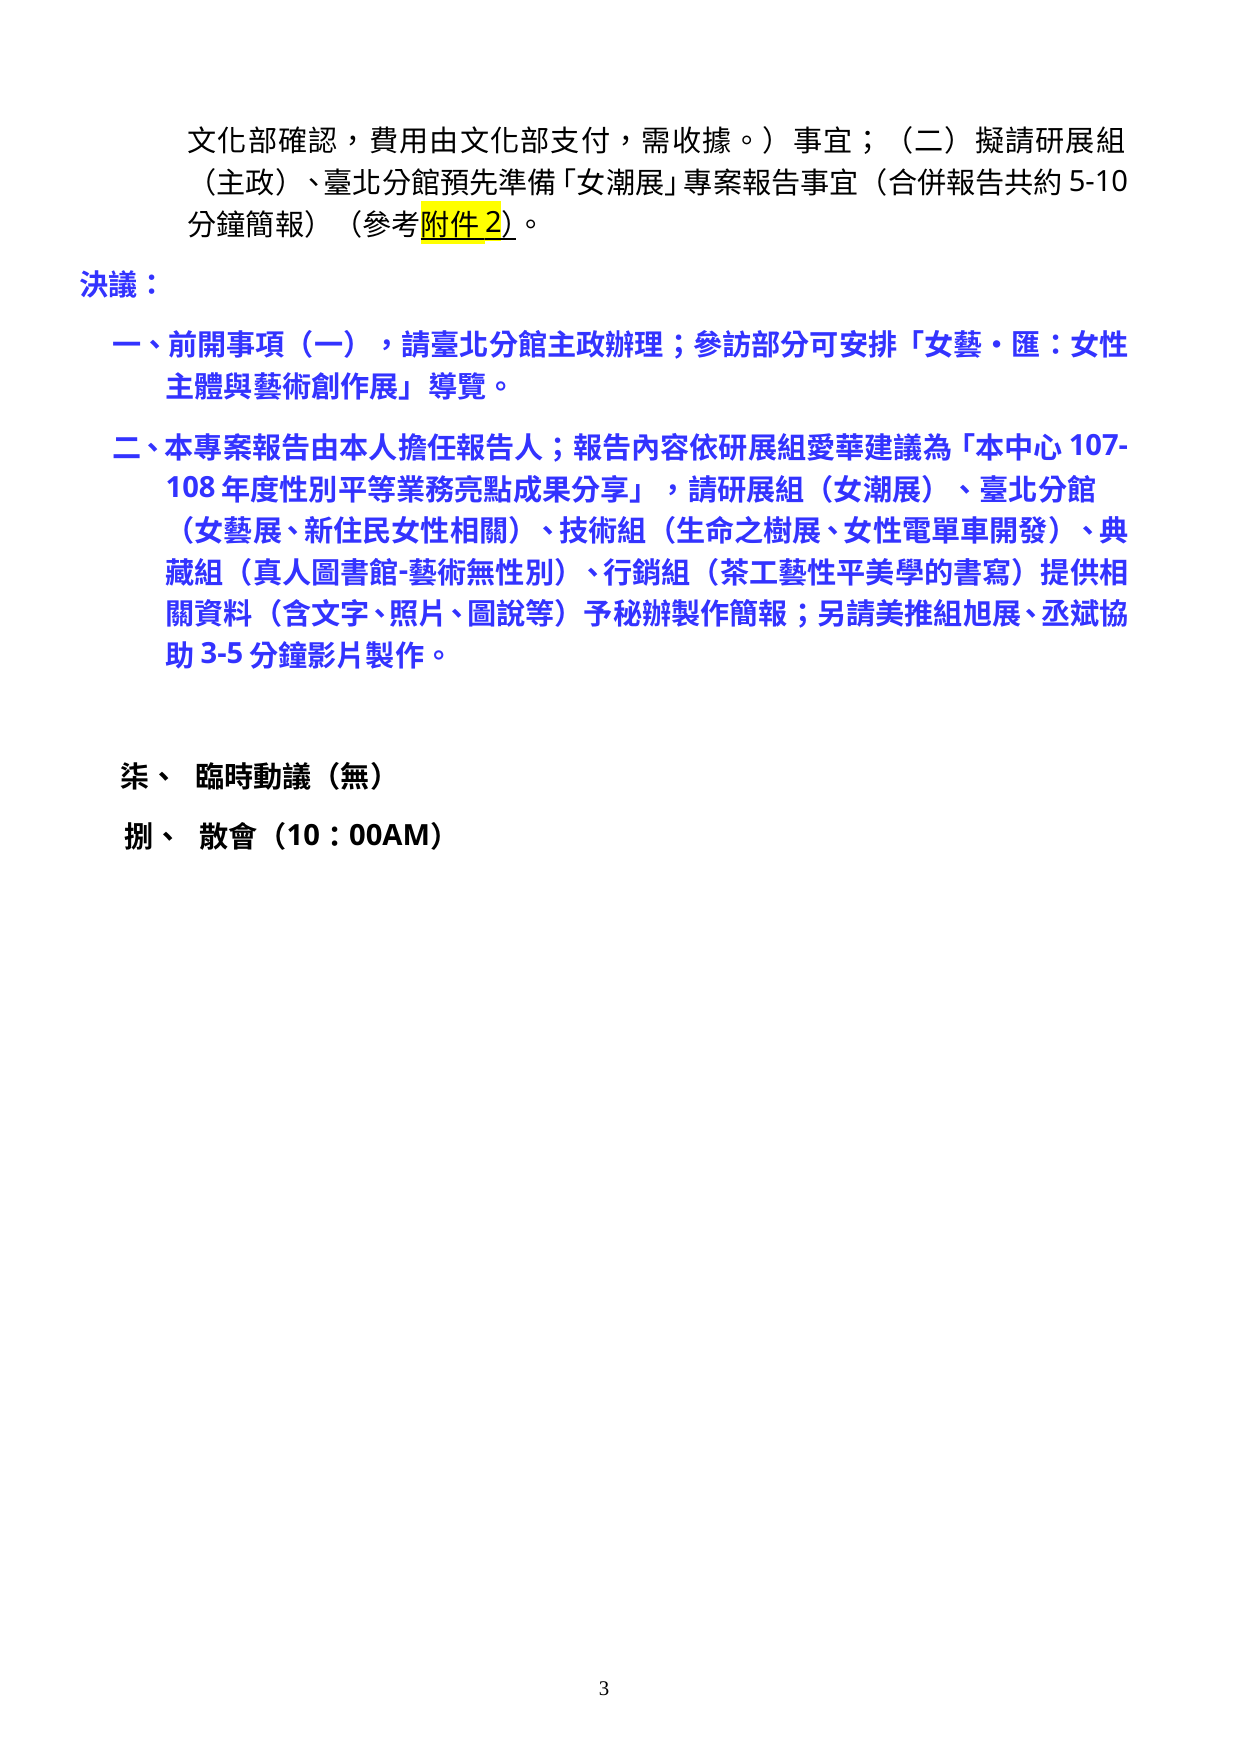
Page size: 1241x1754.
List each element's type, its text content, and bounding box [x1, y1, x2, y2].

text 決議： [79, 262, 1128, 303]
list 散會（10：00AM） [124, 814, 1128, 856]
list （一）擬請臺北分館協助後續場地借用（約可容納30至40人之會議場所，並請，先提供方便之日期供文化部參考，以利日期規劃（避開週四）；需簡報設備（可能需備茶水）、參訪安排（約30分鐘）及代訂餐點（若為上午場則訂午餐；下午場則訂點心（80元/份），日期（約7月）、人數待文化部確認，費用由文化部支付，需收據。）事宜；（二）擬請研展組（主政）、臺北分館預先準備「女潮展」專案報告事宜（合併報告共約5-10分鐘簡報）（參考附件2）。 [112, 118, 1128, 243]
text 二、本專案報告由本人擔任報告人；報告內容依研展組愛華建議為「本中心107-108年度性別平等業務亮點成果分享」，請研展組（女潮展）、臺北分館（女藝展、新住民女性相關）、技術組（生命之樹展、女性電單車開發）、典藏組（真人圖書館-藝術無性別）、行銷組（茶工藝性平美學的書寫）提供相關資料（含文字、照片、圖說等）予秘辦製作簡報；另請美推組旭展、丞斌協助3-5分鐘影片製作。 [112, 424, 1128, 674]
list 臨時動議（無） [120, 753, 1128, 795]
text 一、前開事項（一），請臺北分館主政辦理；參訪部分可安排「女藝‧匯：女性主體與藝術創作展」導覽。 [112, 322, 1128, 406]
